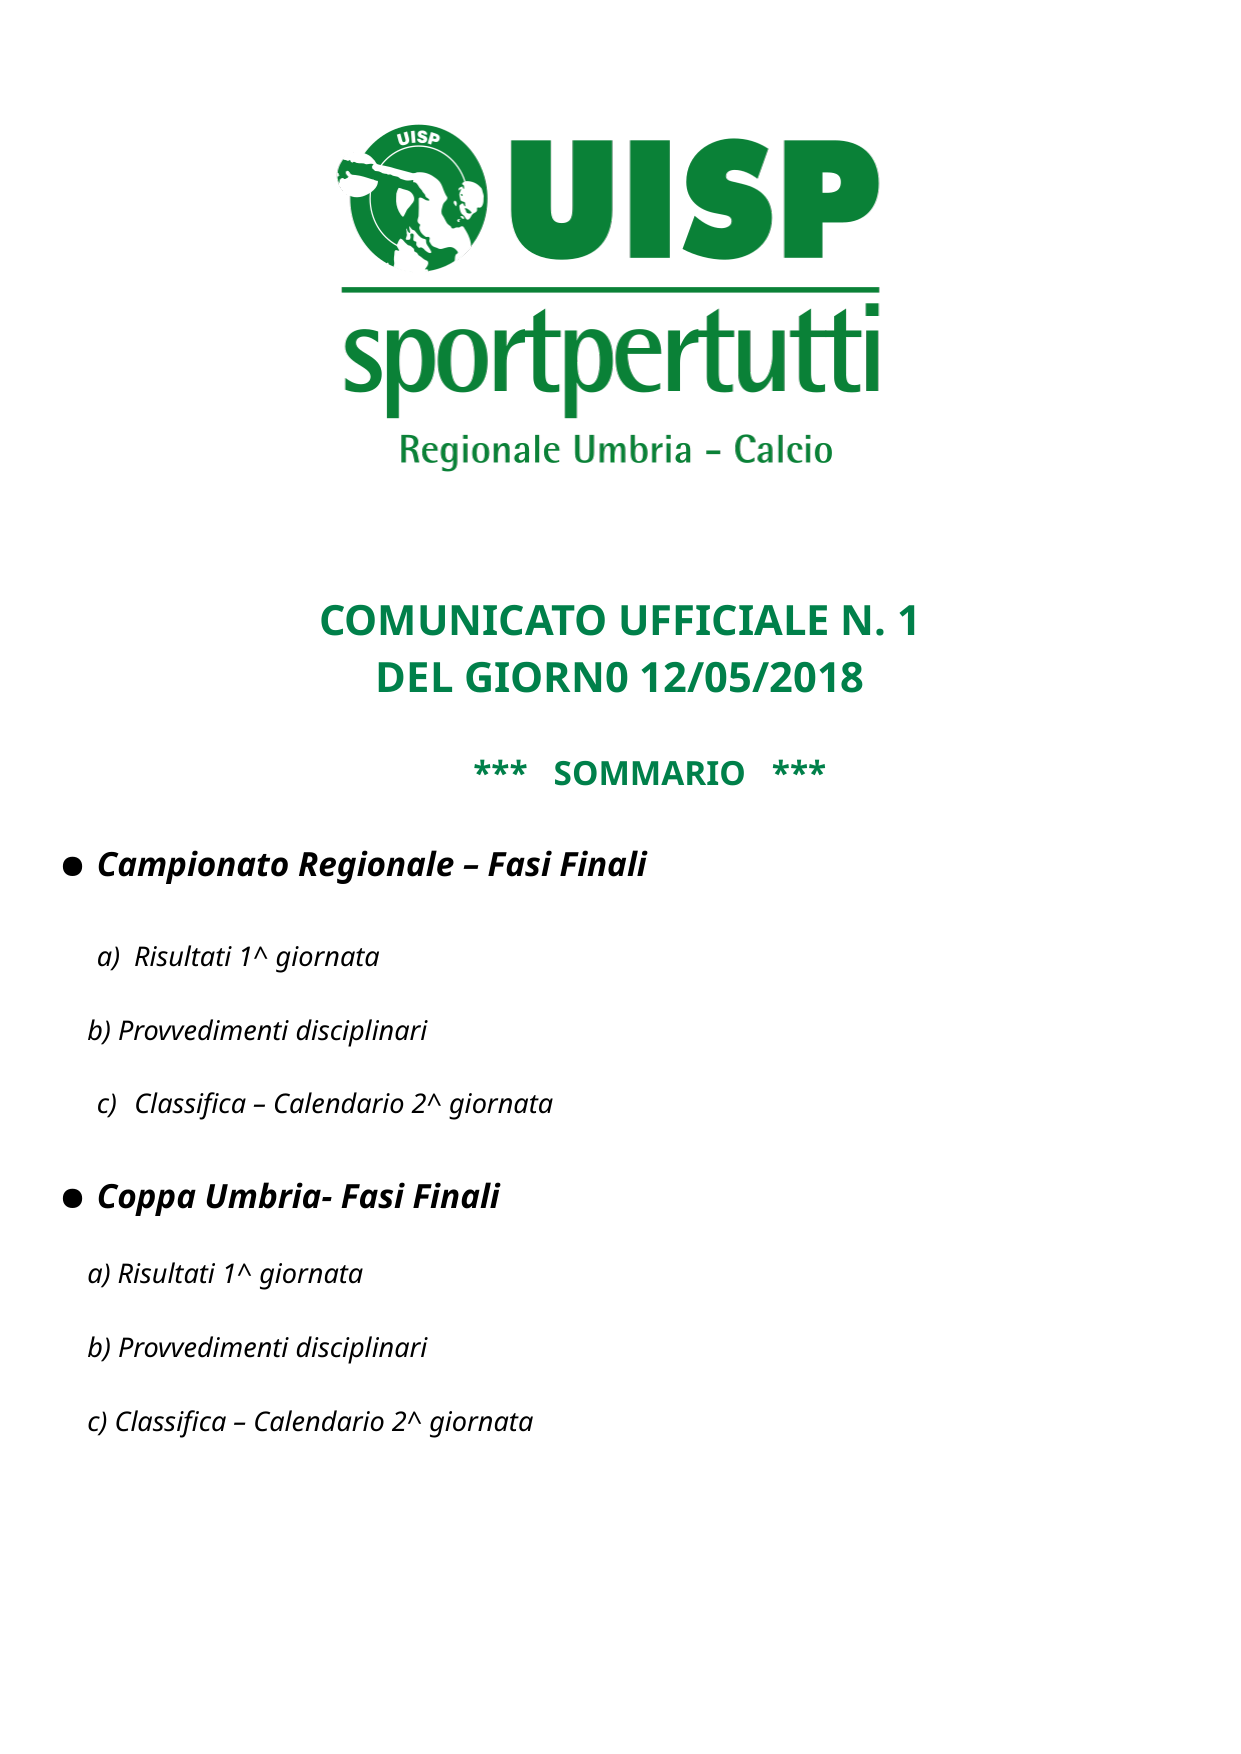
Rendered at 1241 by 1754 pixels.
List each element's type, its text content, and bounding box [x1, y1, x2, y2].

list a) Risultati 1^ giornata [59, 937, 1181, 974]
text a) Risultati 1^ giornata [59, 1255, 1181, 1292]
text c) Classifica – Calendario 2^ giornata [59, 1402, 1181, 1439]
list Classifica – Calendario 2^ giornata [97, 1085, 1181, 1122]
list Campionato Regionale – Fasi Finali [59, 841, 1181, 886]
picture [231, 118, 980, 529]
list Coppa Umbria- Fasi Finali [59, 1173, 1181, 1218]
subtitle DEL GIORN0 12/05/2018 [59, 648, 1181, 704]
text b) Provvedimenti disciplinari [59, 1011, 1181, 1048]
subtitle COMUNICATO UFFICIALE N. 1 [59, 591, 1181, 648]
text *** SOMMARIO *** [59, 750, 1240, 795]
text b) Provvedimenti disciplinari [59, 1329, 1181, 1366]
